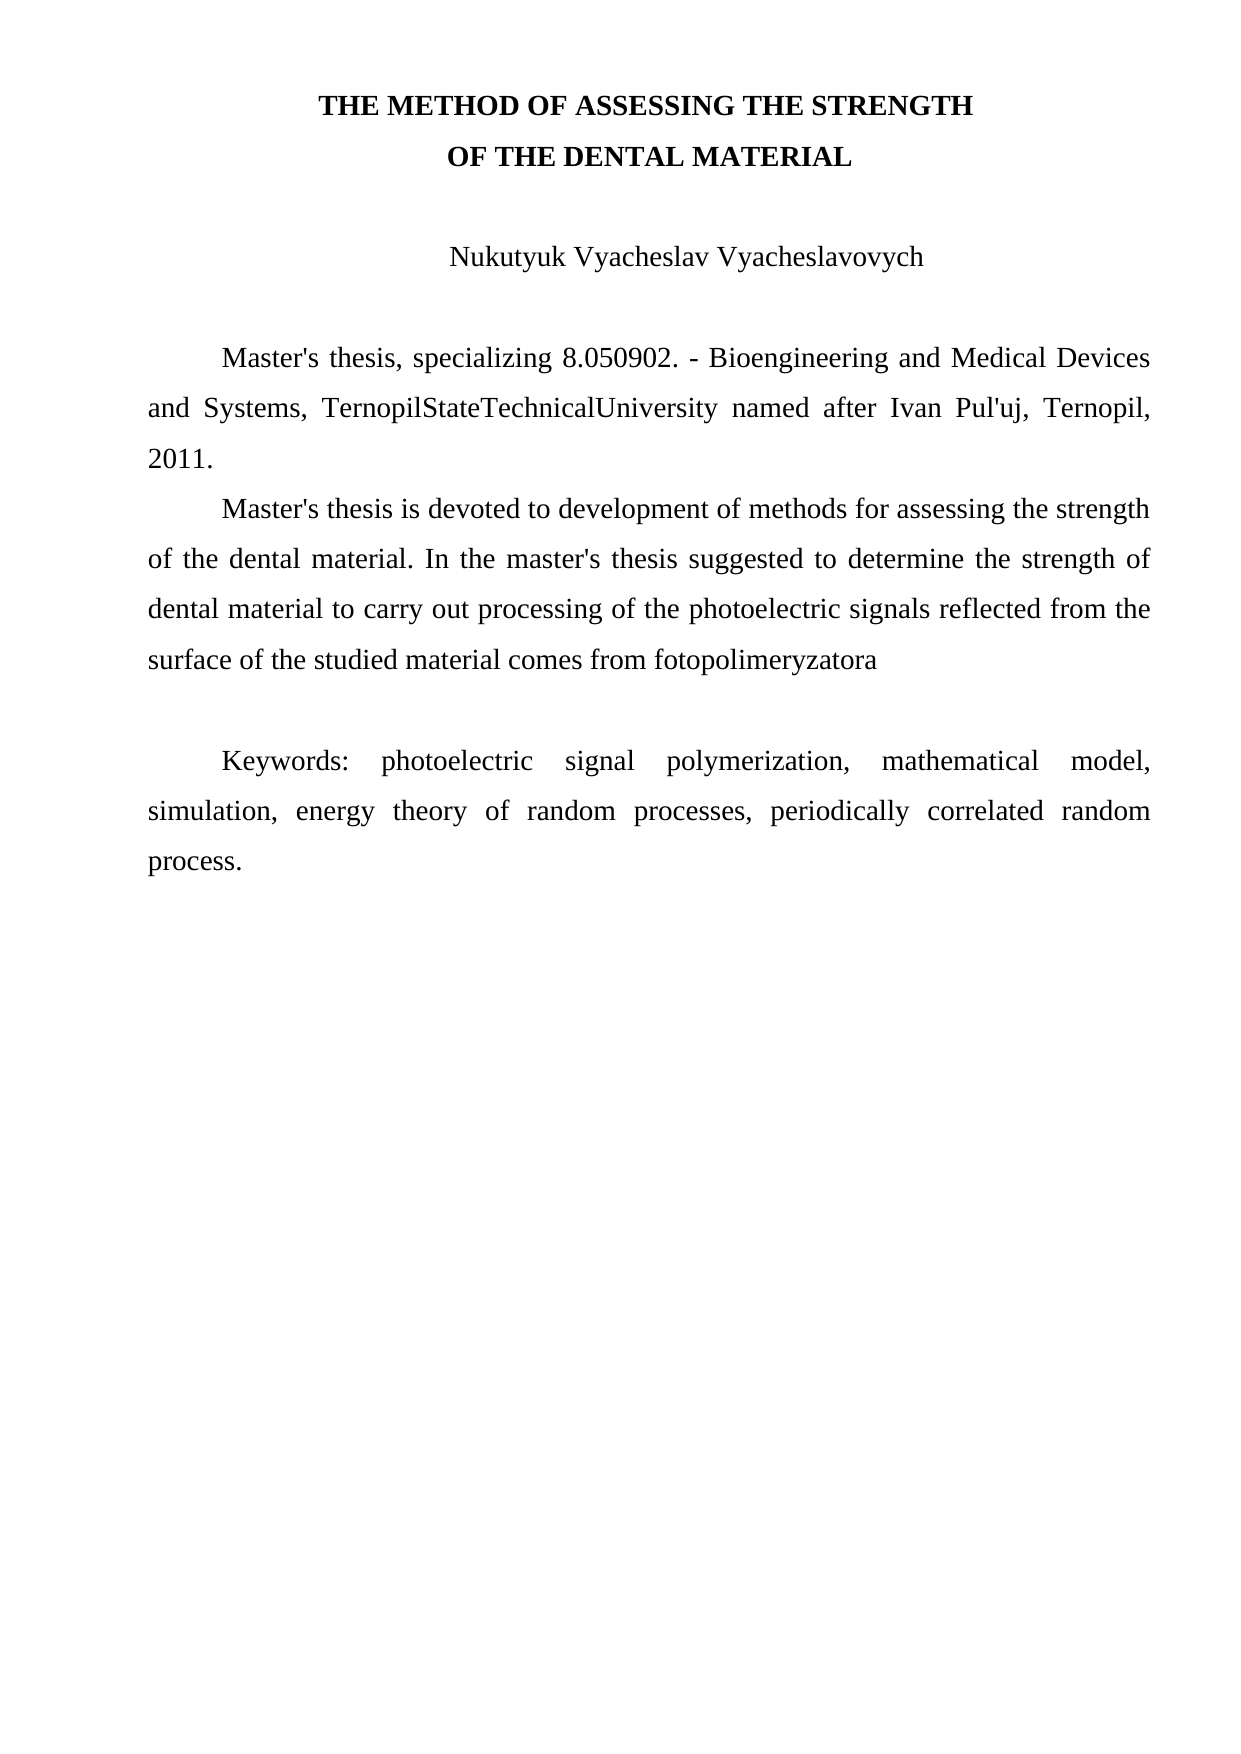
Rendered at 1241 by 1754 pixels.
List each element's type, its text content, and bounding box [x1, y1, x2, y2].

text Master's thesis, specializing 8.050902. - Bioengineering and Medical Devices and Systems, TernopilStateTechnicalUniversity named after Ivan Pul'uj, Ternopil, 2011. [148, 340, 1152, 474]
text Keywords: photoelectric signal polymerization, mathematical model, simulation, energy theory of random processes, periodically correlated random process. [148, 743, 1152, 877]
text OF THE DENTAL MATERIAL [148, 139, 1152, 172]
text THE METHOD OF ASSESSING THE STRENGTH [148, 88, 1152, 122]
text Master's thesis is devoted to development of methods for assessing the strength of the dental material. In the master's thesis suggested to determine the strength of dental material to carry out processing of the photoelectric signals reflected from the surface of the studied material comes from fotopolimeryzatora [148, 491, 1152, 676]
text Nukutyuk Vyacheslav Vyacheslavovych [148, 239, 1152, 273]
